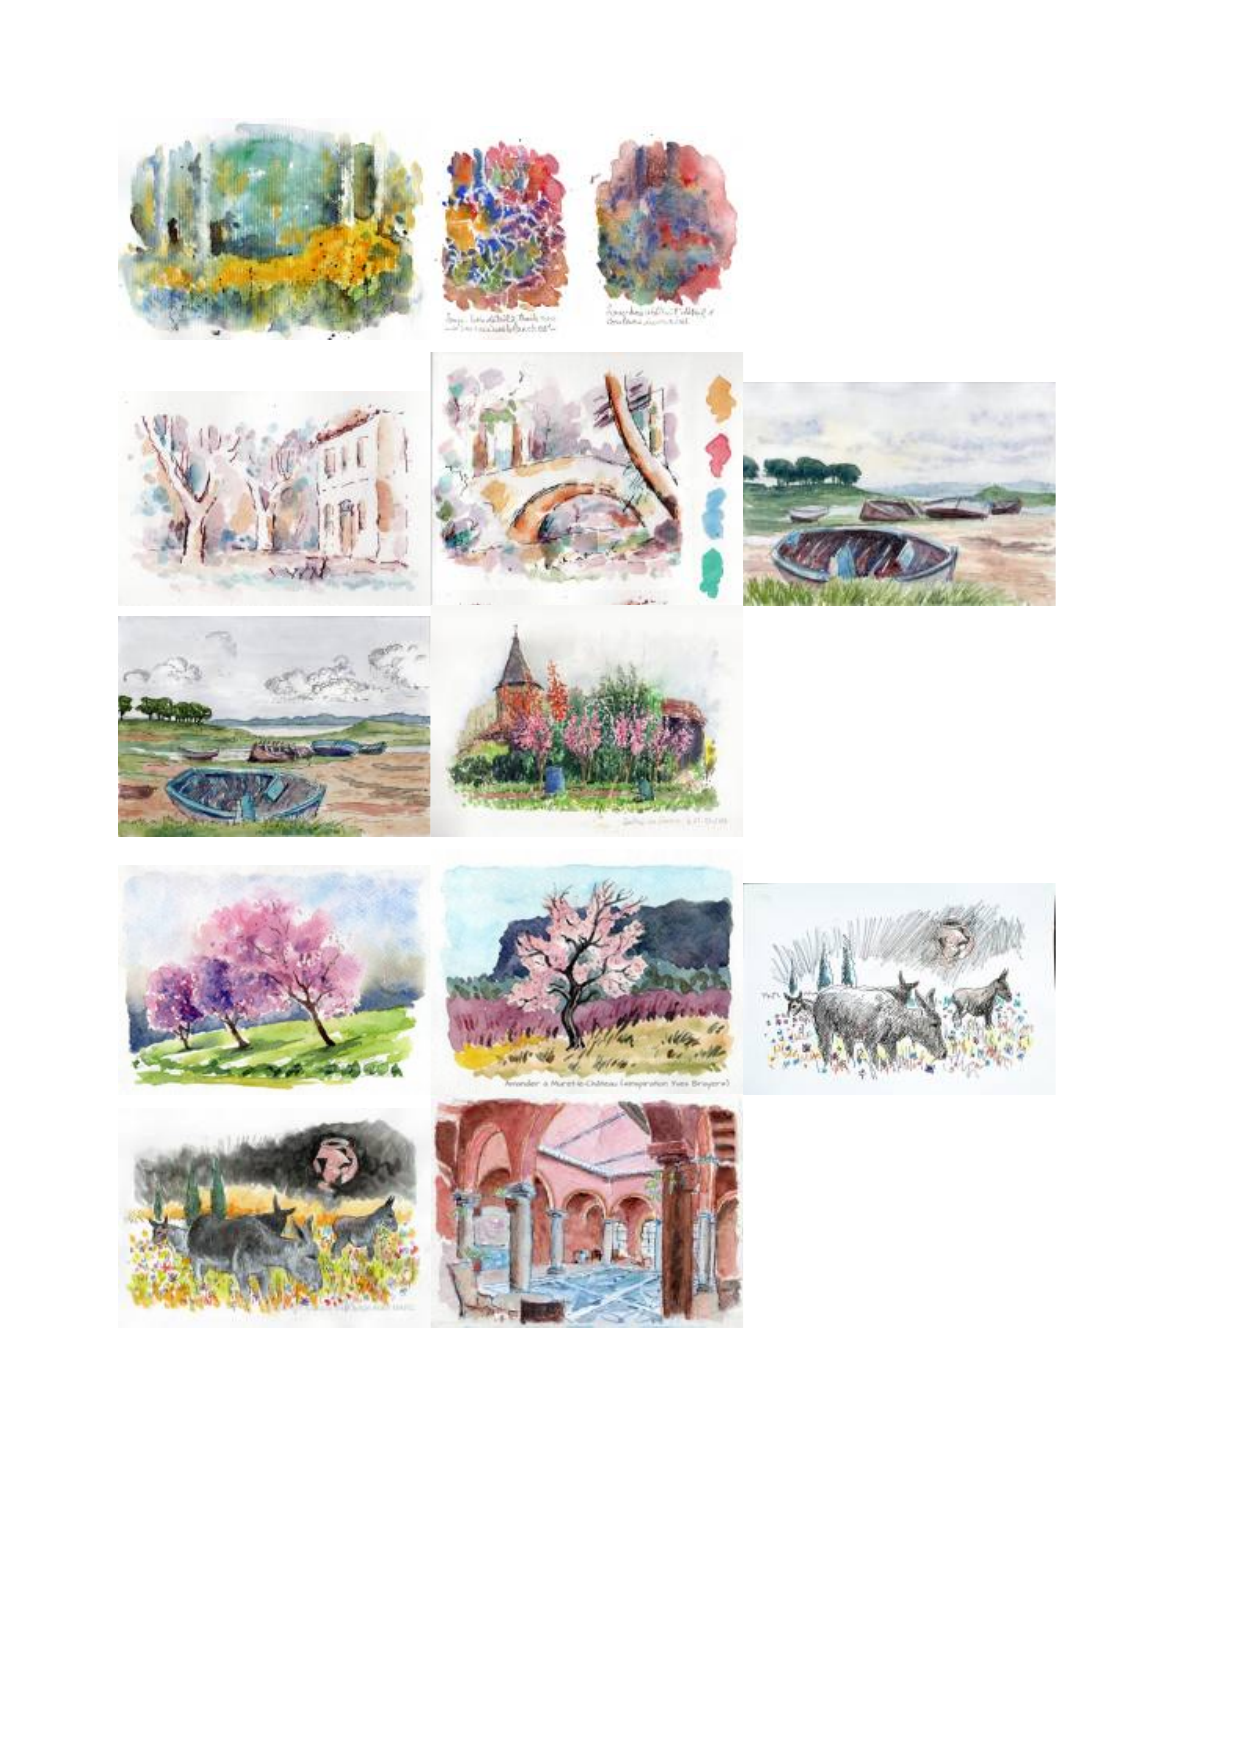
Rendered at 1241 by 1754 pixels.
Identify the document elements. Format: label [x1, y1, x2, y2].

picture [118, 118, 744, 340]
picture [118, 352, 1056, 837]
picture [118, 849, 1056, 1328]
